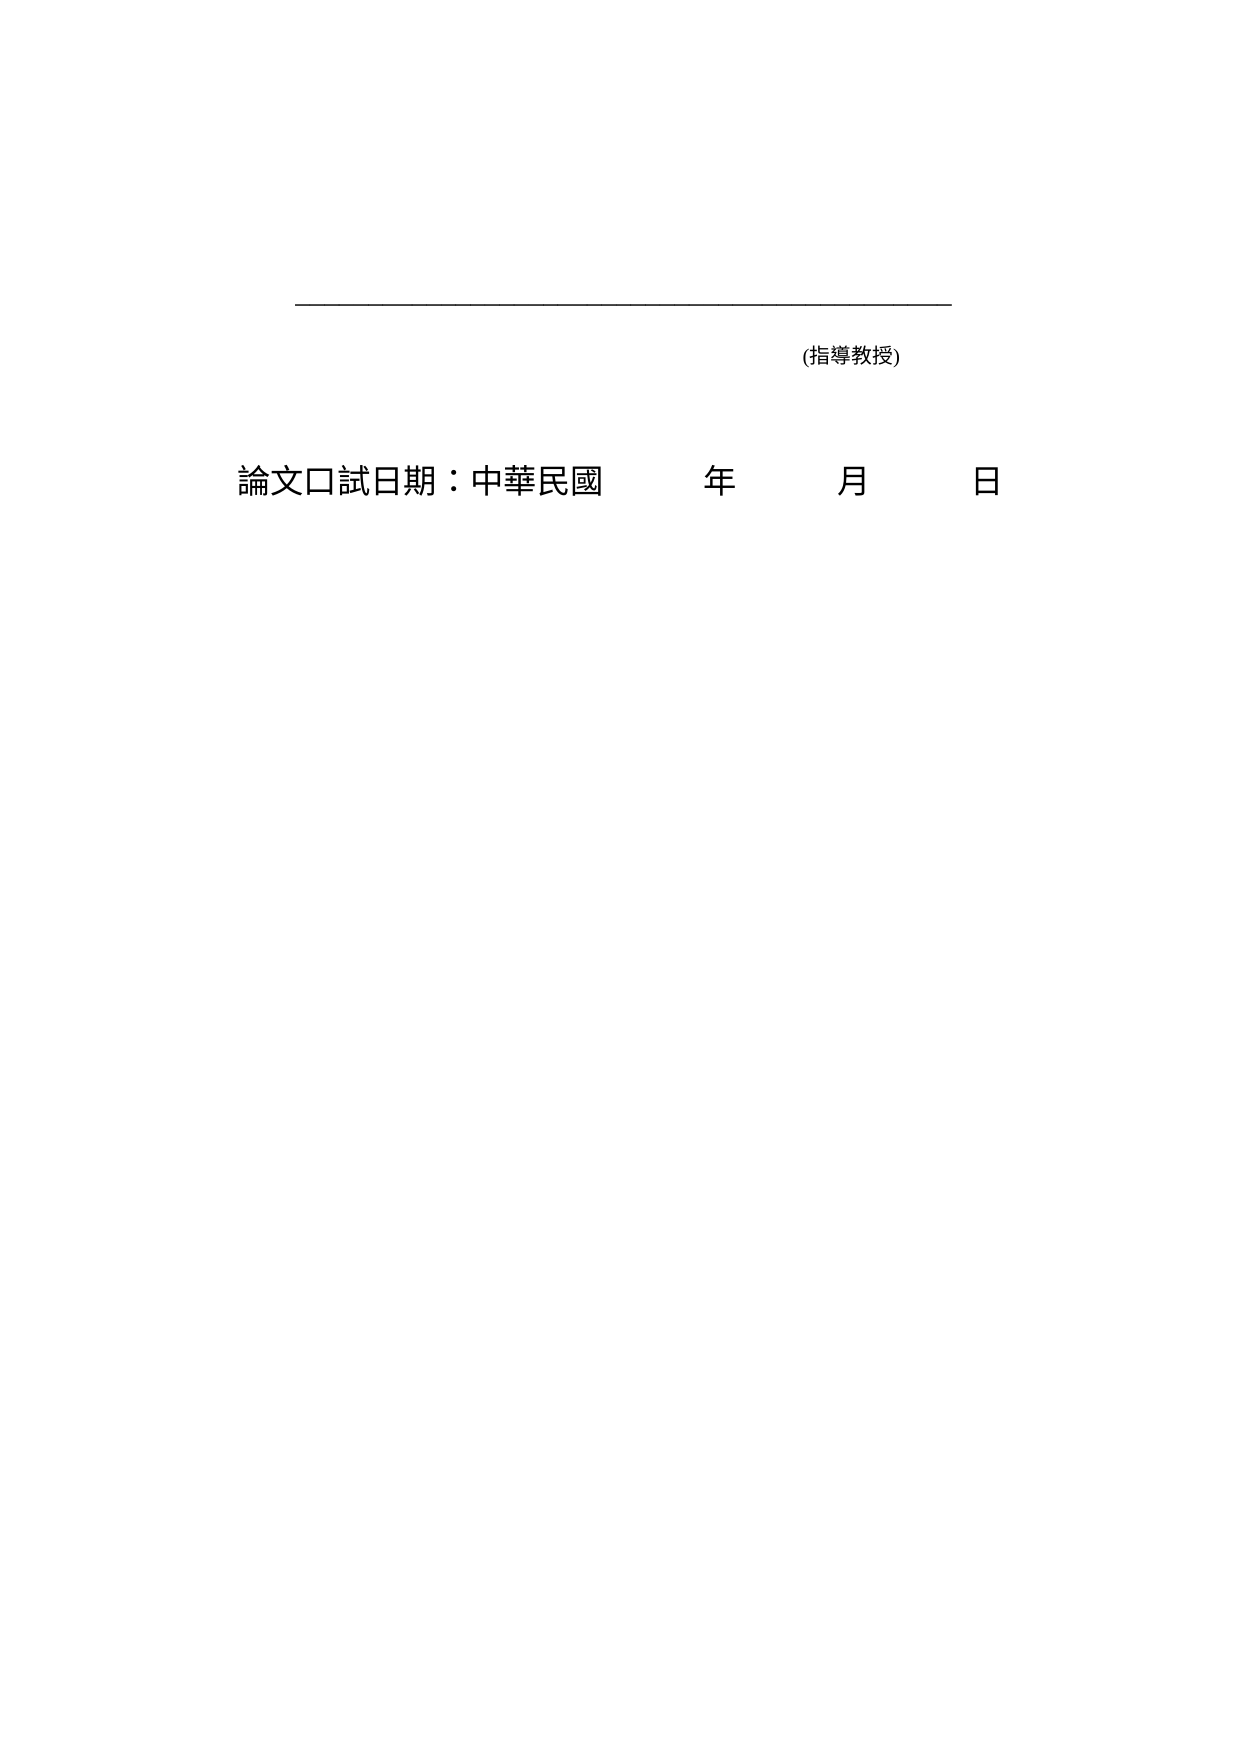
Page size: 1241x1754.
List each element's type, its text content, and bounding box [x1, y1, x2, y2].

text _____________________________________________ [118, 250, 1122, 313]
text (指導教授) [118, 313, 1122, 375]
text 論文口試日期：中華民國 年 月 日 [118, 438, 1122, 500]
